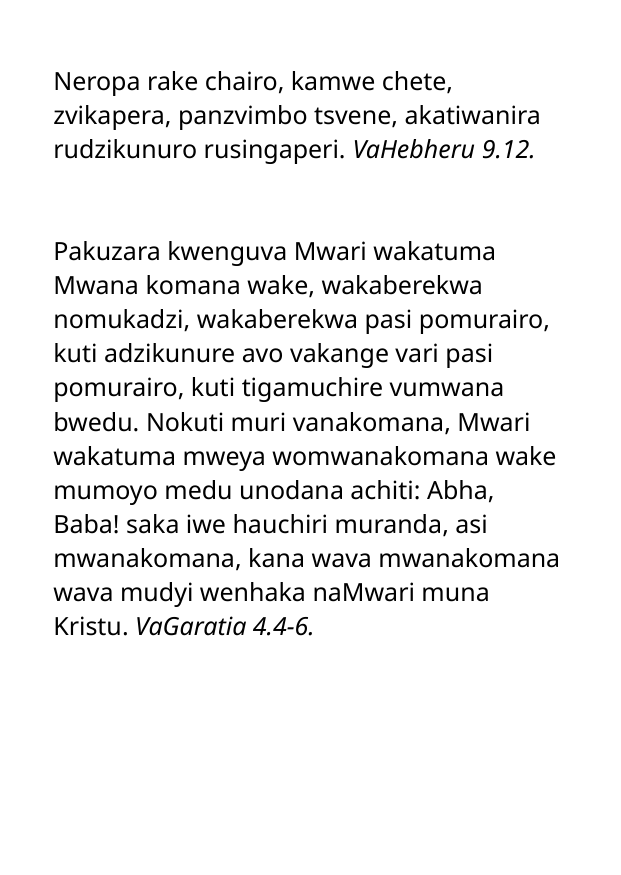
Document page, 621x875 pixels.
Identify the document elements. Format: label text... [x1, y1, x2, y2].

text Neropa rake chairo, kamwe chete, zvikapera, panzvimbo tsvene, akatiwanira rudzikunuro rusingaperi. VaHebheru 9.12. [53, 63, 567, 166]
text Pakuzara kwenguva Mwari wakatuma Mwana komana wake, wakaberekwa nomukadzi, wakaberekwa pasi pomurairo, kuti adzikunure avo vakange vari pasi pomurairo, kuti tigamuchire vumwana bwedu. Nokuti muri vanakomana, Mwari wakatuma mweya womwanakomana wake mumoyo medu unodana achiti: Abha, Baba! saka iwe hauchiri muranda, asi mwanakomana, kana wava mwanakomana wava mudyi wenhaka naMwari muna Kristu. VaGaratia 4.4-6. [53, 234, 567, 643]
